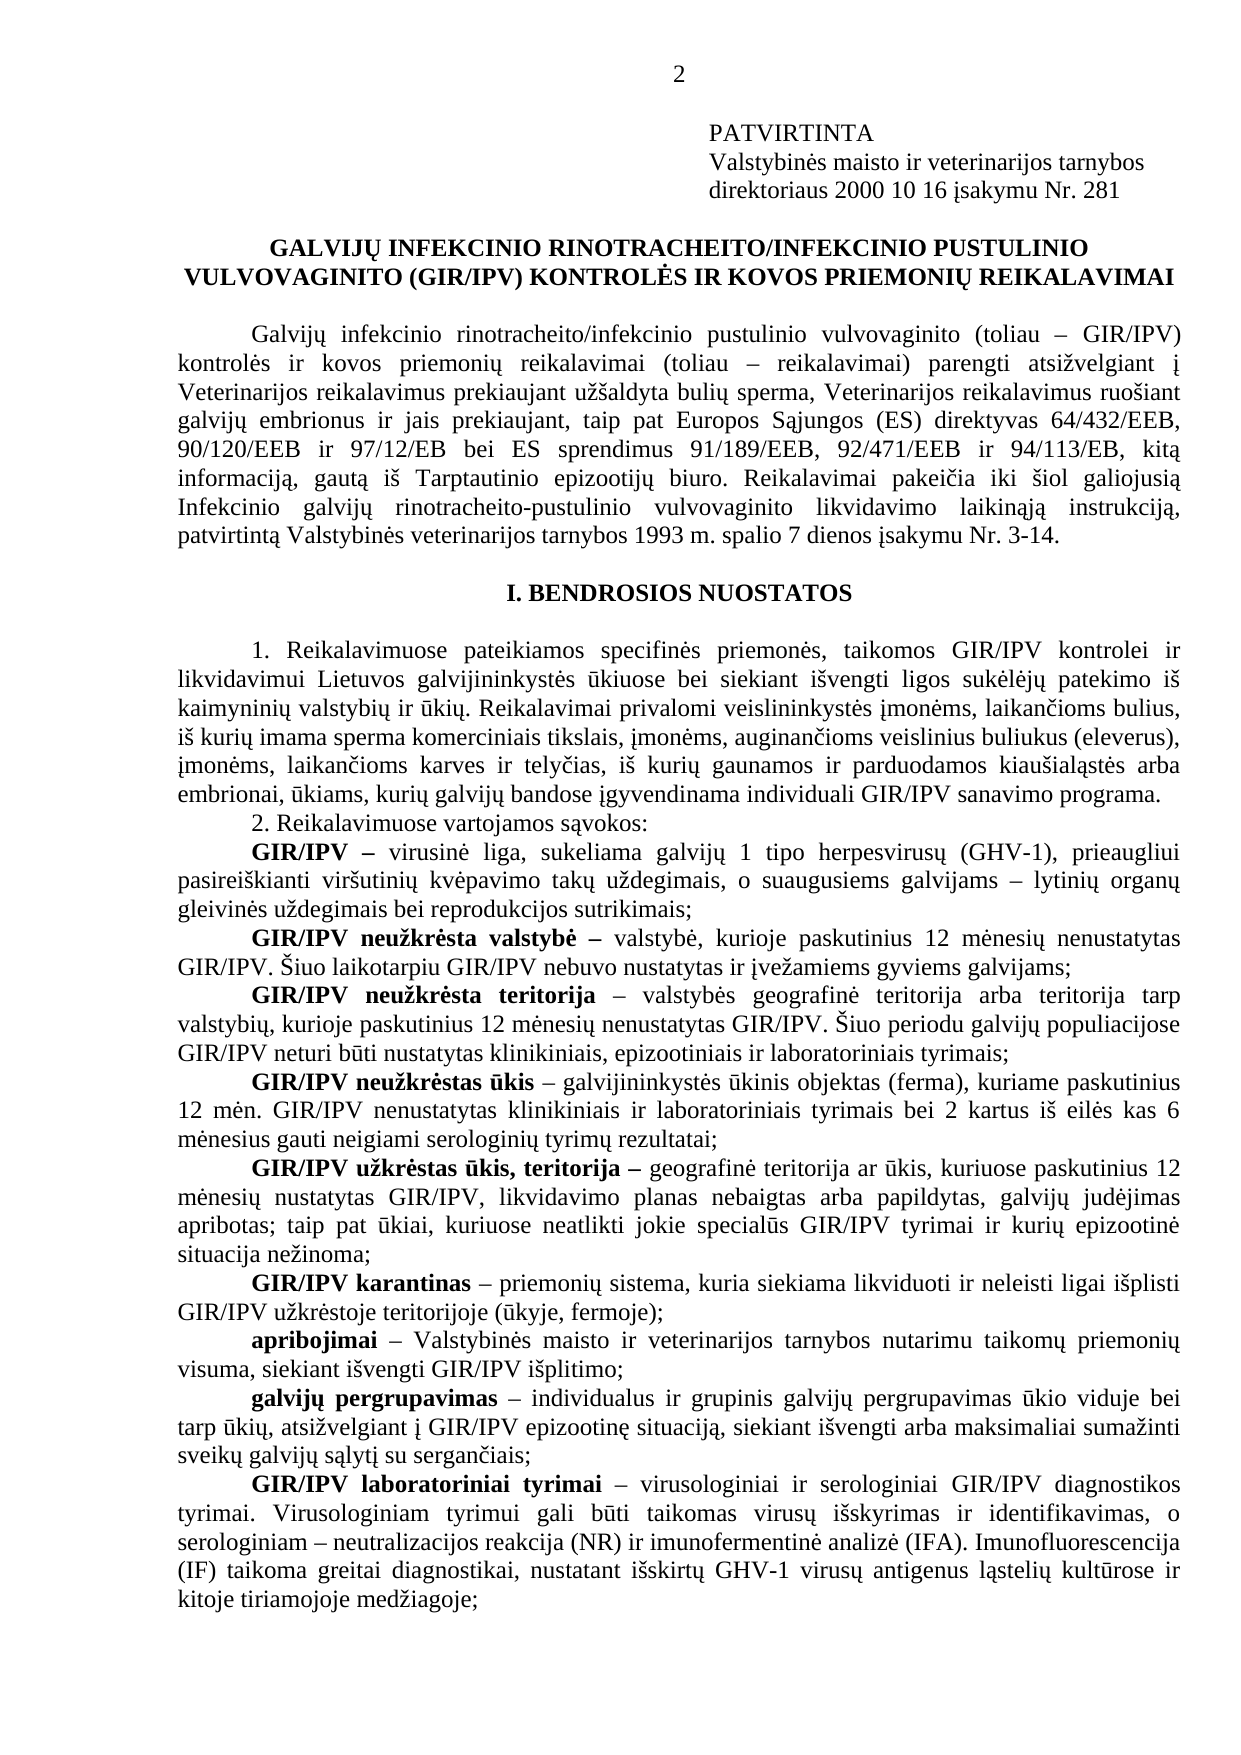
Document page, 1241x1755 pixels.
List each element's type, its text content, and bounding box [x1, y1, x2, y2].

text I. BENDROSIOS NUOSTATOS [177, 578, 1181, 607]
text Galvijų infekcinio rinotracheito/infekcinio pustulinio vulvovaginito (toliau – gir/ipv) kontrolės ir kovos priemonių reikalavimai (toliau – reikalavimai) parengti atsižvelgiant į Veterinarijos reikalavimus prekiaujant užšaldyta bulių sperma, Veterinarijos reikalavimus ruošiant galvijų embrionus ir jais prekiaujant, taip pat Europos Sąjungos (ES) direktyvas 64/432/EEB, 90/120/EEB ir 97/12/EB bei ES sprendimus 91/189/EEB, 92/471/EEB ir 94/113/EB, kitą informaciją, gautą iš Tarptautinio epizootijų biuro. Reikalavimai pakeičia iki šiol galiojusią Infekcinio galvijų rinotracheito-pustulinio vulvovaginito likvidavimo laikinąją instrukciją, patvirtintą Valstybinės veterinarijos tarnybos 1993 m. spalio 7 dienos įsakymu Nr. 3-14. [177, 319, 1181, 549]
text apribojimai – Valstybinės maisto ir veterinarijos tarnybos nutarimu taikomų priemonių visuma, siekiant išvengti GIR/IPV išplitimo; [177, 1326, 1181, 1383]
text GIR/IPV laboratoriniai tyrimai – virusologiniai ir serologiniai GIR/IPV diagnostikos tyrimai. Virusologiniam tyrimui gali būti taikomas virusų išskyrimas ir identifikavimas, o serologiniam – neutralizacijos reakcija (NR) ir imunofermentinė analizė (IFA). Imunofluorescencija (IF) taikoma greitai diagnostikai, nustatant išskirtų GHV-1 virusų antigenus ląstelių kultūrose ir kitoje tiriamojoje medžiagoje; [177, 1469, 1181, 1613]
text GIR/IPV užkrėstas ūkis, teritorija – geografinė teritorija ar ūkis, kuriuose paskutinius 12 mėnesių nustatytas GIR/IPV, likvidavimo planas nebaigtas arba papildytas, galvijų judėjimas apribotas; taip pat ūkiai, kuriuose neatlikti jokie specialūs GIR/IPV tyrimai ir kurių epizootinė situacija nežinoma; [177, 1153, 1181, 1268]
text GIR/IPV neužkrėsta teritorija – valstybės geografinė teritorija arba teritorija tarp valstybių, kurioje paskutinius 12 mėnesių nenustatytas GIR/IPV. Šiuo periodu galvijų populiacijose GIR/IPV neturi būti nustatytas klinikiniais, epizootiniais ir laboratoriniais tyrimais; [177, 981, 1181, 1067]
text PATVIRTINTA [177, 118, 1181, 147]
text galvijų pergrupavimas – individualus ir grupinis galvijų pergrupavimas ūkio viduje bei tarp ūkių, atsižvelgiant į GIR/IPV epizootinę situaciją, siekiant išvengti arba maksimaliai sumažinti sveikų galvijų sąlytį su sergančiais; [177, 1383, 1181, 1469]
text GIR/IPV neužkrėsta valstybė – valstybė, kurioje paskutinius 12 mėnesių nenustatytas GIR/IPV. Šiuo laikotarpiu GIR/IPV nebuvo nustatytas ir įvežamiems gyviems galvijams; [177, 923, 1181, 981]
text direktoriaus 2000 10 16 įsakymu Nr. 281 [177, 176, 1181, 204]
text 1. Reikalavimuose pateikiamos specifinės priemonės, taikomos GIR/IPV kontrolei ir likvidavimui Lietuvos galvijininkystės ūkiuose bei siekiant išvengti ligos sukėlėjų patekimo iš kaimyninių valstybių ir ūkių. Reikalavimai privalomi veislininkystės įmonėms, laikančioms bulius, iš kurių imama sperma komerciniais tikslais, įmonėms, auginančioms veislinius buliukus (eleverus), įmonėms, laikančioms karves ir telyčias, iš kurių gaunamos ir parduodamos kiaušialąstės arba embrionai, ūkiams, kurių galvijų bandose įgyvendinama individuali GIR/IPV sanavimo programa. [177, 636, 1181, 808]
text GIR/IPV – virusinė liga, sukeliama galvijų 1 tipo herpesvirusų (GHV-1), prieaugliui pasireiškianti viršutinių kvėpavimo takų uždegimais, o suaugusiems galvijams – lytinių organų gleivinės uždegimais bei reprodukcijos sutrikimais; [177, 837, 1181, 923]
text GIR/IPV neužkrėstas ūkis – galvijininkystės ūkinis objektas (ferma), kuriame paskutinius 12 mėn. GIR/IPV nenustatytas klinikiniais ir laboratoriniais tyrimais bei 2 kartus iš eilės kas 6 mėnesius gauti neigiami serologinių tyrimų rezultatai; [177, 1067, 1181, 1153]
text 2. Reikalavimuose vartojamos sąvokos: [177, 808, 1181, 837]
text Valstybinės maisto ir veterinarijos tarnybos [177, 147, 1181, 176]
text Galvijų infekcinio rinotracheito/infekcinio pustulinio vulvovaginito (GIR/IPV) KONTROLėS IR KOVOS PRIEMONIŲ REIKALAVIMAI [177, 233, 1181, 291]
text GIR/IPV karantinas – priemonių sistema, kuria siekiama likviduoti ir neleisti ligai išplisti GIR/IPV užkrėstoje teritorijoje (ūkyje, fermoje); [177, 1268, 1181, 1326]
